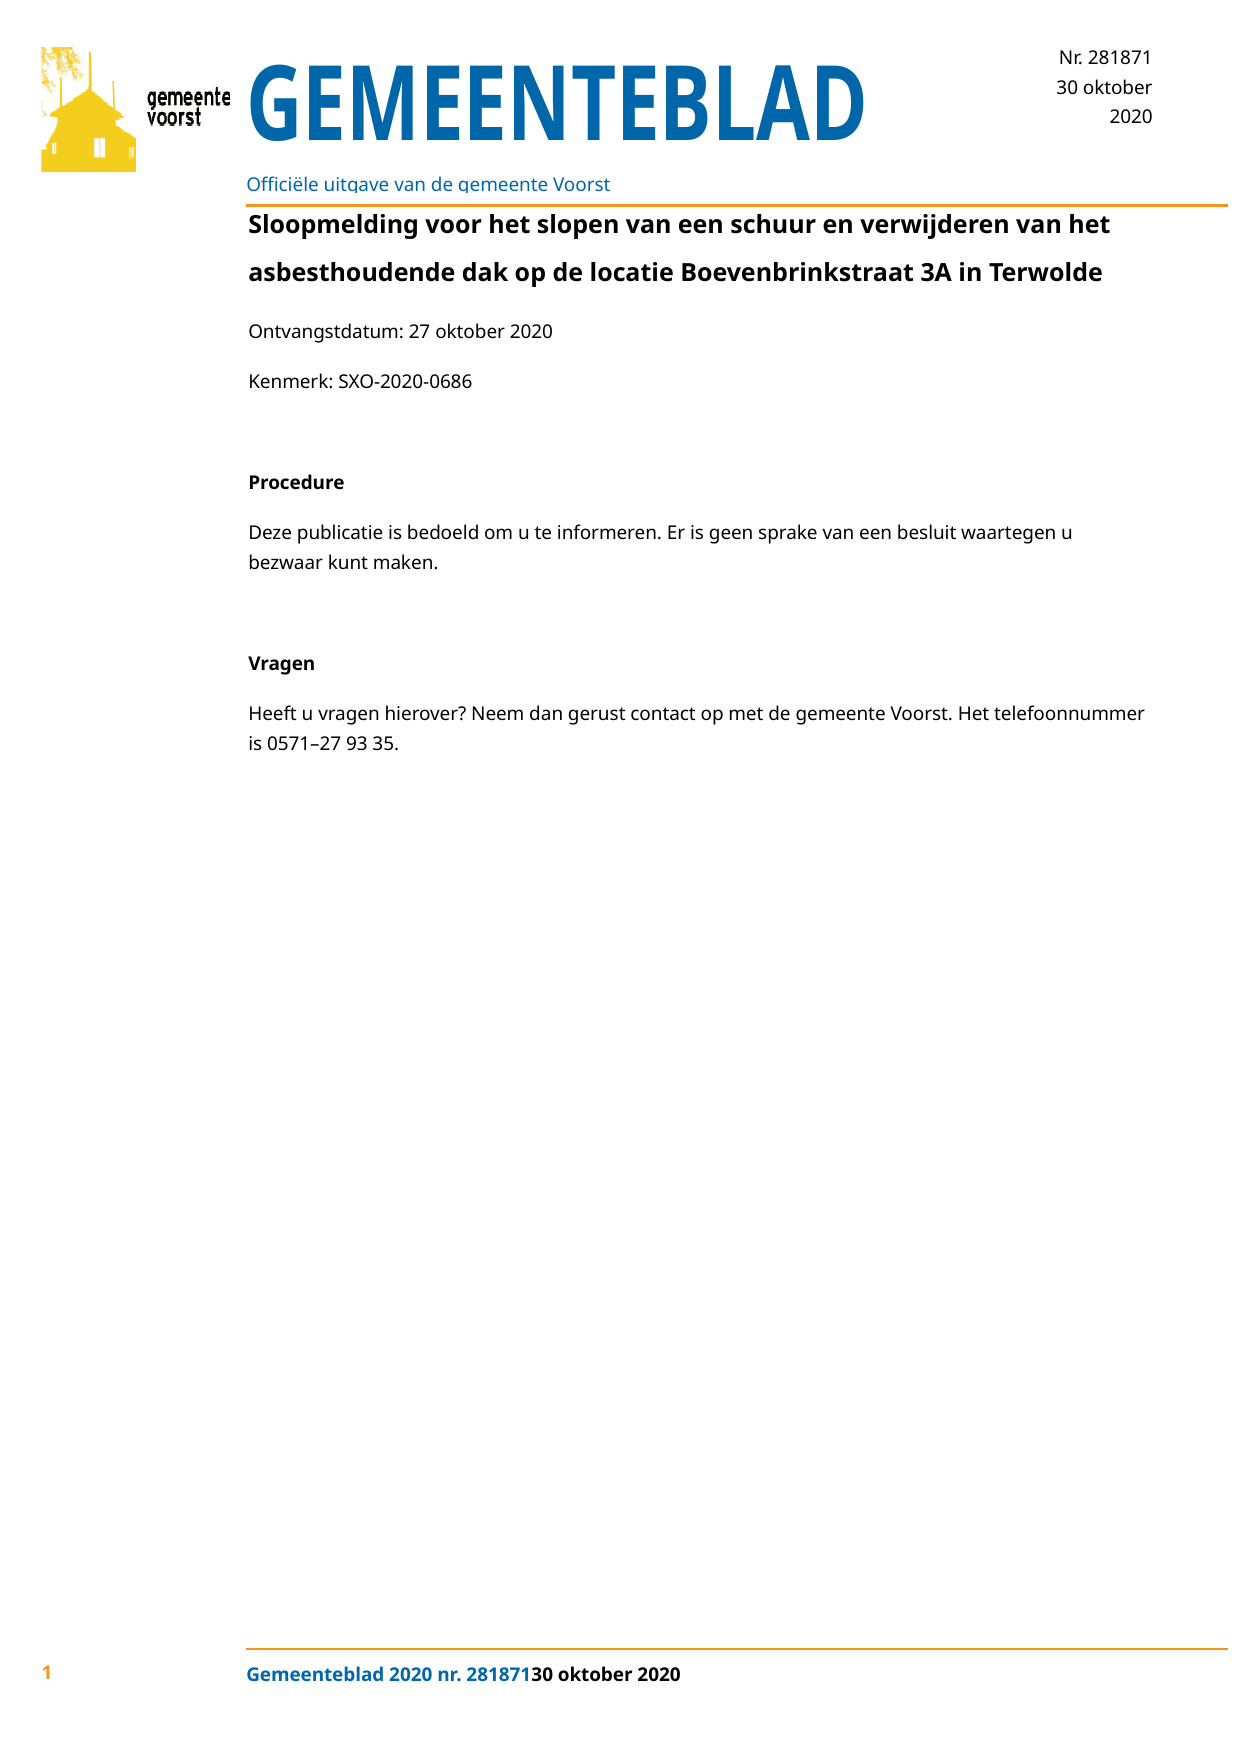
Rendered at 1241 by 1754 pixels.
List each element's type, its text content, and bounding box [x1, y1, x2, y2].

text Ontvangstdatum: 27 oktober 2020 [248, 318, 1152, 344]
text Sloopmelding voor het slopen van een schuur en verwijderen van het asbesthoudende dak op de locatie Boevenbrinkstraat 3A in Terwolde [248, 207, 1152, 288]
text Deze publicatie is bedoeld om u te informeren. Er is geen sprake van een besluit waartegen u bezwaar kunt maken. [248, 519, 1152, 575]
text Vragen [248, 650, 1152, 676]
text Heeft u vragen hierover? Neem dan gerust contact op met de gemeente Voorst. Het telefoonnummer is 0571–27 93 35. [248, 700, 1152, 756]
text Kenmerk: SXO-2020-0686 [248, 368, 1152, 394]
text Procedure [248, 469, 1152, 495]
picture [41, 47, 231, 172]
